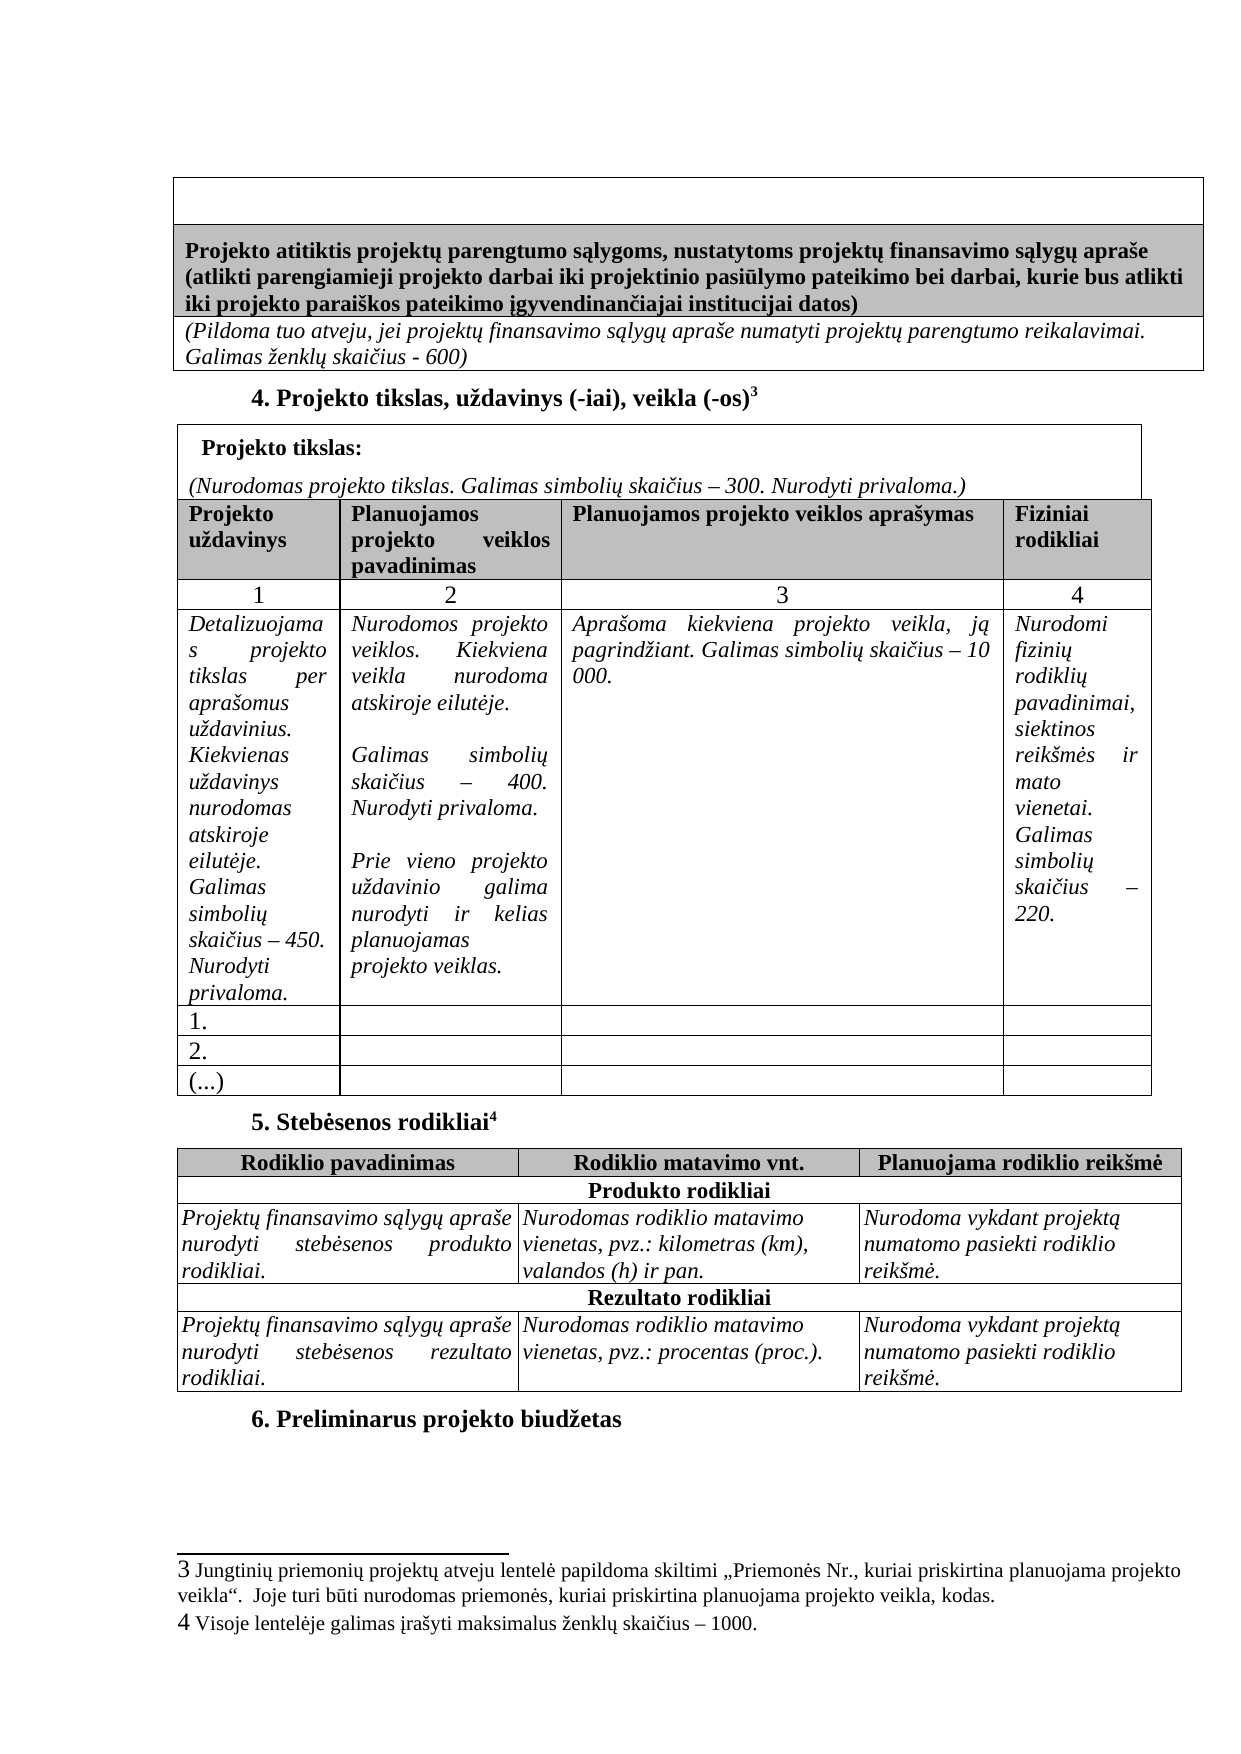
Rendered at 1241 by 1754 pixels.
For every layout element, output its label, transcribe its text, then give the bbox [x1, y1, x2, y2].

text 4. Projekto tikslas, uždavinys (-iai), veikla (-os) [177, 383, 1181, 412]
text Visoje lentelėje galimas įrašyti maksimalus ženklų skaičius – 1000. [177, 1607, 1181, 1636]
table_cell Projekto uždavinys [178, 500, 339, 579]
table_header Rodiklio matavimo vnt. [519, 1149, 859, 1176]
table_cell 1. [178, 1006, 339, 1035]
table_cell Produkto rodikliai [178, 1177, 1181, 1203]
table_cell Projekto atitiktis projektų parengtumo sąlygoms, nustatytoms projektų finansavimo sąlygų apraše (atlikti parengiamieji projekto darbai iki projektinio pasiūlymo pateikimo bei darbai, kurie bus atlikti iki projekto paraiškos pateikimo įgyvendinančiajai institucijai datos) [174, 225, 1203, 316]
table_cell Rezultato rodikliai [178, 1284, 1181, 1311]
text 6. Preliminarus projekto biudžetas [177, 1404, 1181, 1432]
table_cell (Pildoma tuo atveju, jei projektų finansavimo sąlygų apraše numatyti projektų parengtumo reikalavimai. Galimas ženklų skaičius - 600) [174, 317, 1203, 370]
table_cell 2 [341, 580, 561, 609]
table_cell Projektų finansavimo sąlygų apraše nurodyti stebėsenos rezultato rodikliai. [178, 1312, 518, 1391]
text Jungtinių priemonių projektų atveju lentelė papildoma skiltimi „Priemonės Nr., kuriai priskirtina planuojama projekto veikla“. Joje turi būti nurodomas priemonės, kuriai priskirtina planuojama projekto veikla, kodas. [177, 1554, 1181, 1607]
table_header Rodiklio pavadinimas [178, 1149, 518, 1176]
table_cell (...) [178, 1066, 339, 1094]
table_cell [1004, 1066, 1151, 1094]
table_cell [562, 1006, 1003, 1035]
table_cell Projektų finansavimo sąlygų apraše nurodyti stebėsenos produkto rodikliai. [178, 1204, 518, 1283]
table_cell Nurodomi fizinių rodiklių pavadinimai, siektinos reikšmės ir mato vienetai. Galimas simbolių skaičius – 220. [1004, 610, 1151, 1005]
table_cell [174, 178, 1203, 224]
table_cell Aprašoma kiekviena projekto veikla, ją pagrindžiant. Galimas simbolių skaičius – 10 000. [562, 610, 1003, 1005]
table_cell Nurodoma vykdant projektą numatomo pasiekti rodiklio reikšmė. [860, 1204, 1181, 1283]
table_cell 2. [178, 1036, 339, 1065]
table_cell [341, 1066, 561, 1094]
table_cell 4 [1004, 580, 1151, 609]
table_cell [562, 1066, 1003, 1094]
table_header [1142, 424, 1151, 499]
table_header Projekto tikslas: (Nurodomas projekto tikslas. Galimas simbolių skaičius – 300. Nurodyti privaloma.) [178, 425, 1141, 499]
table_cell Detalizuojamas projekto tikslas per aprašomus uždavinius. Kiekvienas uždavinys nurodomas atskiroje eilutėje. Galimas simbolių skaičius – 450. Nurodyti privaloma. [178, 610, 339, 1005]
table_cell 3 [562, 580, 1003, 609]
text 5. Stebėsenos rodikliai [177, 1107, 1181, 1136]
table_header Planuojama rodiklio reikšmė [860, 1149, 1181, 1176]
table_cell Nurodomos projekto veiklos. Kiekviena veikla nurodoma atskiroje eilutėje. Galimas simbolių skaičius – 400. Nurodyti privaloma. Prie vieno projekto uždavinio galima nurodyti ir kelias planuojamas projekto veiklas. [341, 610, 561, 1005]
table_cell [341, 1006, 561, 1035]
table_cell Nurodomas rodiklio matavimo vienetas, pvz.: procentas (proc.). [519, 1312, 859, 1391]
table_cell Planuojamos projekto veiklos aprašymas [562, 500, 1003, 579]
table_cell [341, 1036, 561, 1065]
table_cell Planuojamos projekto veiklos pavadinimas [341, 500, 561, 579]
table_cell 1 [178, 580, 339, 609]
table_cell [562, 1036, 1003, 1065]
table_cell [1004, 1006, 1151, 1035]
table_cell [1004, 1036, 1151, 1065]
table_cell Fiziniai rodikliai [1004, 500, 1151, 579]
table_cell Nurodomas rodiklio matavimo vienetas, pvz.: kilometras (km), valandos (h) ir pan. [519, 1204, 859, 1283]
table_cell Nurodoma vykdant projektą numatomo pasiekti rodiklio reikšmė. [860, 1312, 1181, 1391]
